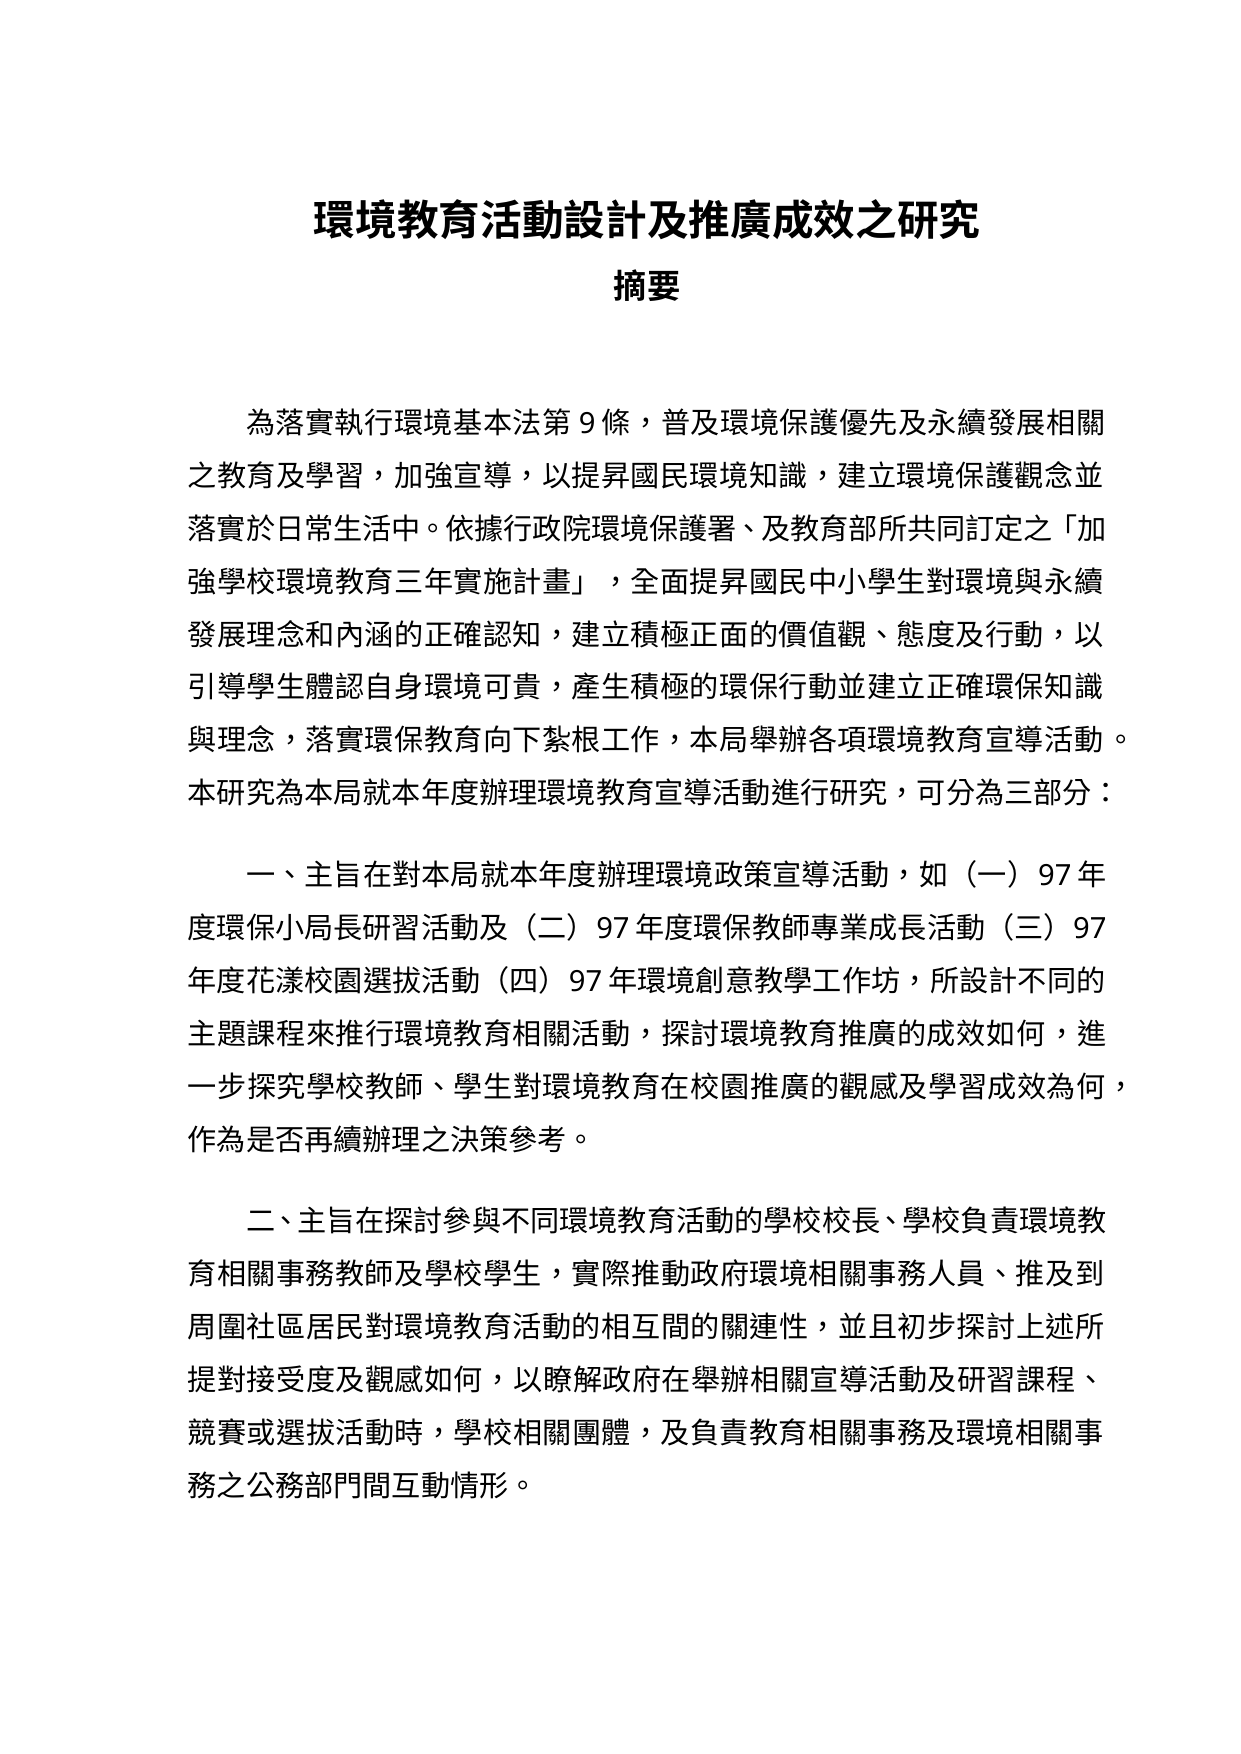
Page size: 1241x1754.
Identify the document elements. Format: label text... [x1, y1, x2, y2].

text 二、主旨在探討參與不同環境教育活動的學校校長、學校負責環境教育相關事務教師及學校學生，實際推動政府環境相關事務人員、推及到周圍社區居民對環境教育活動的相互間的關連性，並且初步探討上述所提對接受度及觀感如何，以瞭解政府在舉辦相關宣導活動及研習課程、競賽或選拔活動時，學校相關團體，及負責教育相關事務及環境相關事務之公務部門間互動情形。 [187, 1198, 1106, 1504]
subtitle 摘要 [187, 258, 1106, 308]
subtitle 環境教育活動設計及推廣成效之研究 [187, 196, 1106, 246]
text 為落實執行環境基本法第9條，普及環境保護優先及永續發展相關之教育及學習，加強宣導，以提昇國民環境知識，建立環境保護觀念並落實於日常生活中。依據行政院環境保護署、及教育部所共同訂定之「加強學校環境教育三年實施計畫」，全面提昇國民中小學生對環境與永續發展理念和內涵的正確認知，建立積極正面的價值觀、態度及行動，以引導學生體認自身環境可貴，產生積極的環保行動並建立正確環保知識與理念，落實環保教育向下紮根工作，本局舉辦各項環境教育宣導活動。本研究為本局就本年度辦理環境教育宣導活動進行研究，可分為三部分： [187, 400, 1106, 812]
text 一、主旨在對本局就本年度辦理環境政策宣導活動，如（一）97年度環保小局長研習活動及（二）97年度環保教師專業成長活動（三）97年度花漾校園選拔活動（四）97年環境創意教學工作坊，所設計不同的主題課程來推行環境教育相關活動，探討環境教育推廣的成效如何，進一步探究學校教師、學生對環境教育在校園推廣的觀感及學習成效為何，作為是否再續辦理之決策參考。 [187, 852, 1106, 1158]
